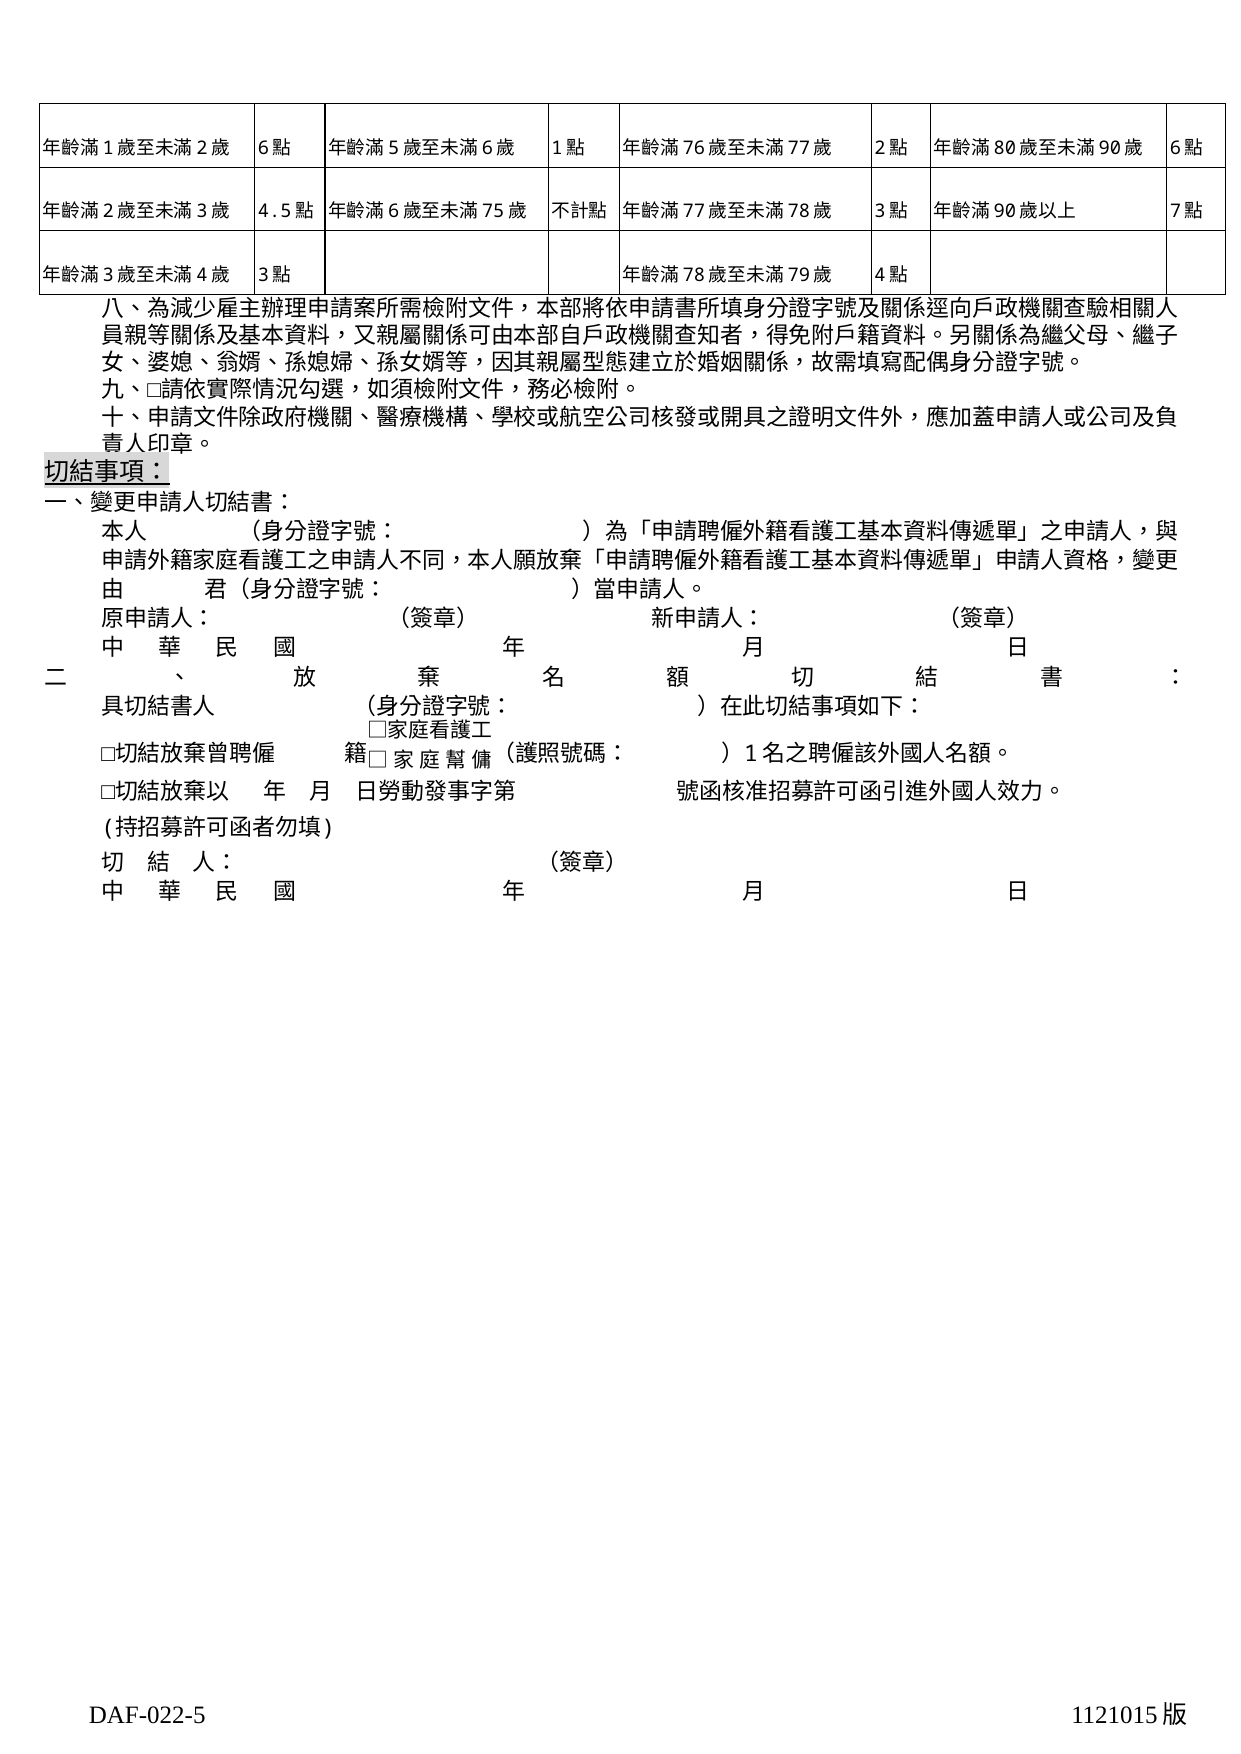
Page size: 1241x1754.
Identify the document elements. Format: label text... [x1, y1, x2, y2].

table_cell 年齡滿3歲至未滿4歲 [40, 231, 254, 294]
list □請依實際情況勾選，如須檢附文件，務必檢附。 [101, 376, 1187, 403]
table_cell 年齡滿1歲至未滿2歲 [40, 104, 254, 167]
table_cell 4.5點 [255, 168, 324, 230]
table_cell 年齡滿80歲至未滿90歲 [931, 104, 1166, 167]
table_cell 3點 [255, 231, 324, 294]
table_cell [549, 231, 619, 294]
table_cell [1167, 231, 1225, 294]
text 切 結 人： （簽章） 中 華 民 國 年 月 日 [44, 847, 1187, 905]
list 為減少雇主辦理申請案所需檢附文件，本部將依申請書所填身分證字號及關係逕向戶政機關查驗相關人員親等關係及基本資料，又親屬關係可由本部自戶政機關查知者，得免附戶籍資料。另關係為繼父母、繼子女、婆媳、翁婿、孫媳婦、孫女婿等，因其親屬型態建立於婚姻關係，故需填寫配偶身分證字號。 [101, 295, 1187, 376]
table_cell 年齡滿2歲至未滿3歲 [40, 168, 254, 230]
table_cell 6點 [255, 104, 324, 167]
table_cell 年齡滿77歲至未滿78歲 [620, 168, 871, 230]
table_cell 6點 [1167, 104, 1225, 167]
list 申請文件除政府機關、醫療機構、學校或航空公司核發或開具之證明文件外，應加蓋申請人或公司及負責人印章。 [101, 403, 1187, 457]
table_cell 4點 [872, 231, 930, 294]
text (持招募許可函者勿填) [44, 812, 1187, 841]
text □切結放棄曾聘僱 籍□家庭看護工□家庭幫傭（護照號碼： ）1名之聘僱該外國人名額。 [44, 726, 1187, 770]
table_cell 不計點 [549, 168, 619, 230]
table_cell [326, 231, 548, 294]
text 一、變更申請人切結書： 本人 （身分證字號： ）為「申請聘僱外籍看護工基本資料傳遞單」之申請人，與申請外籍家庭看護工之申請人不同，本人願放棄「申請聘僱外籍看護工基本資料傳遞單」申請人資格，變更由 君（身分證字號： ）當申請人。 原申請人： （簽章） 新申請人： （簽章） 中 華 民 國 年 月 日 [44, 487, 1187, 662]
text 切結事項： [44, 457, 1187, 487]
table_cell 1點 [549, 104, 619, 167]
text 二、放棄名額切結書： 具切結書人 （身分證字號： ）在此切結事項如下： [44, 662, 1187, 720]
table_cell 年齡滿6歲至未滿75歲 [326, 168, 548, 230]
table_cell 3點 [872, 168, 930, 230]
table_cell 7點 [1167, 168, 1225, 230]
table_cell [931, 231, 1166, 294]
table_cell 年齡滿5歲至未滿6歲 [326, 104, 548, 167]
table_cell 年齡滿90歲以上 [931, 168, 1166, 230]
text □切結放棄以 年 月 日勞動發事字第 號函核准招募許可函引進外國人效力。 [44, 776, 1187, 805]
table_cell 年齡滿78歲至未滿79歲 [620, 231, 871, 294]
table_cell 2點 [872, 104, 930, 167]
table_cell 年齡滿76歲至未滿77歲 [620, 104, 871, 167]
